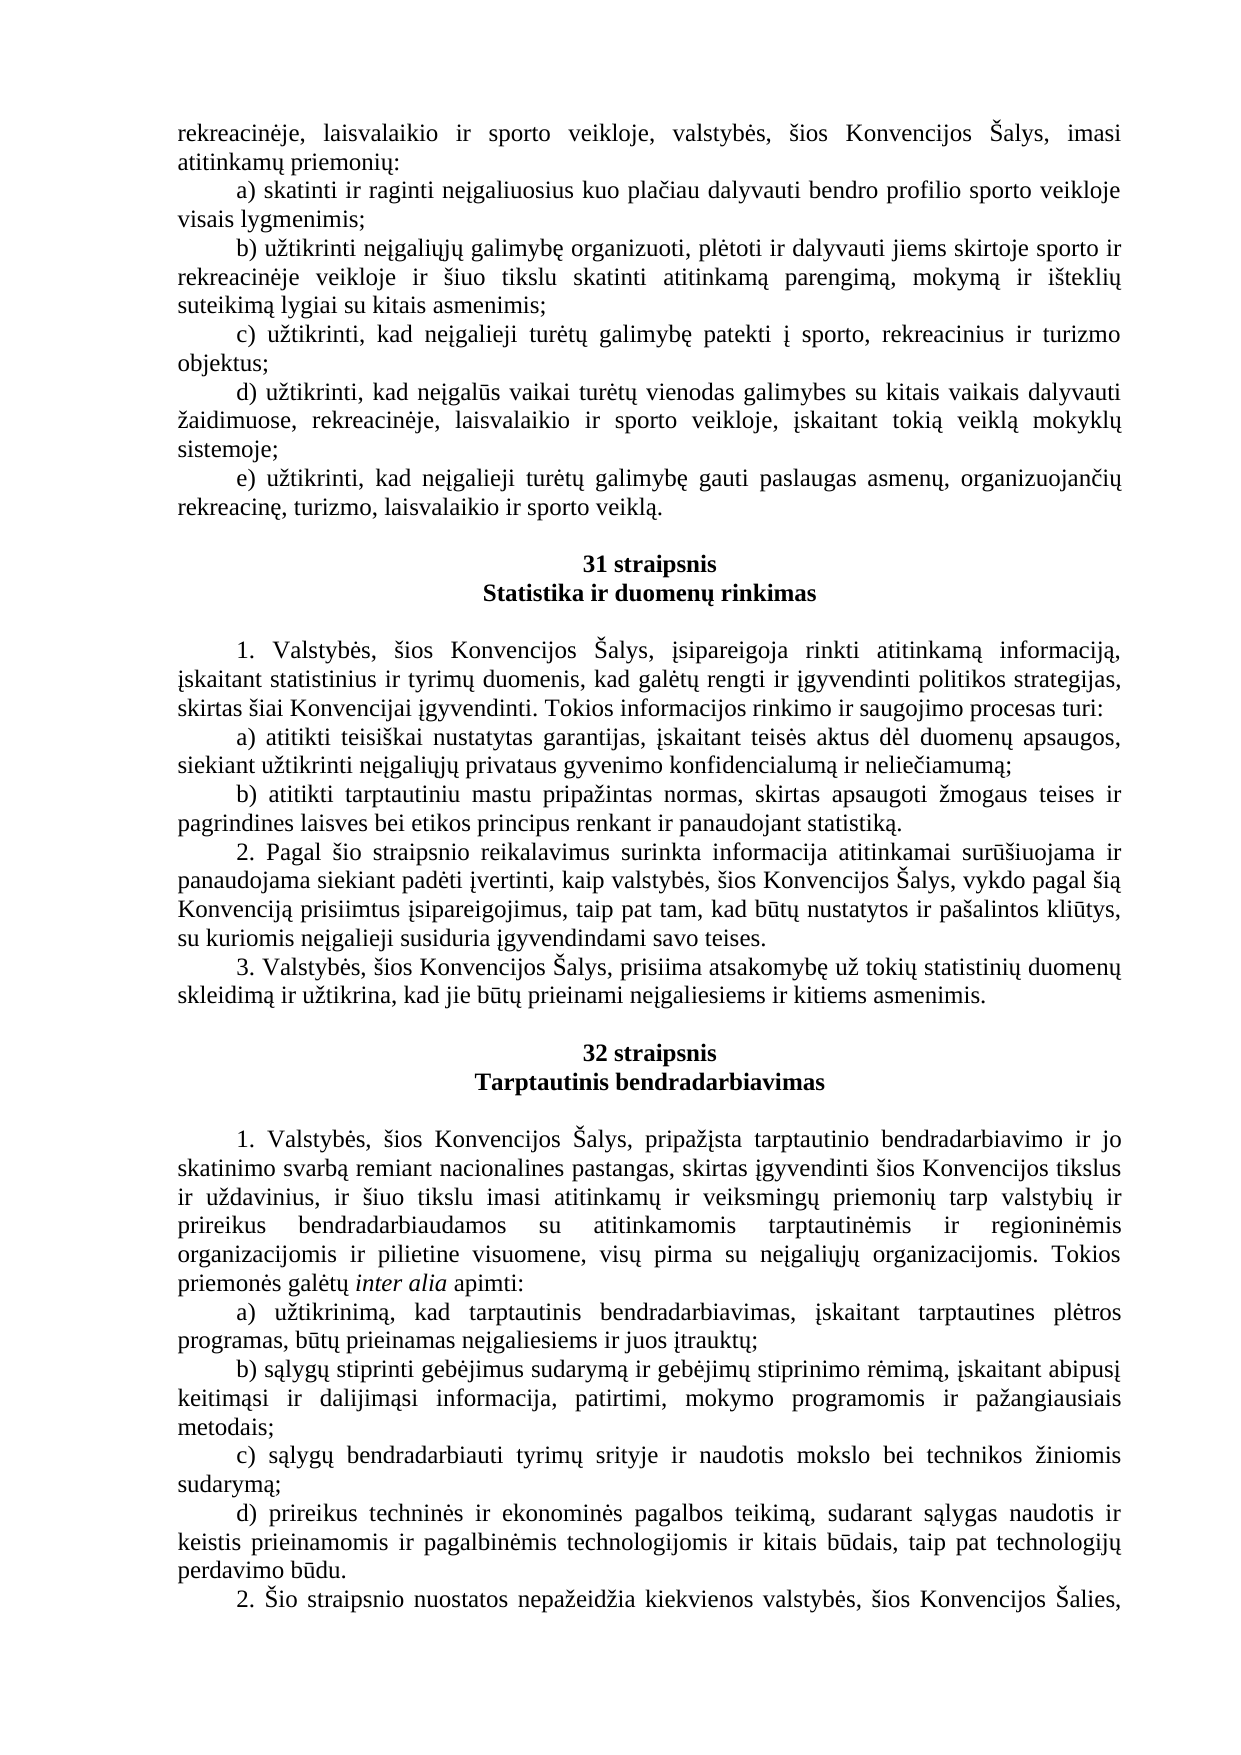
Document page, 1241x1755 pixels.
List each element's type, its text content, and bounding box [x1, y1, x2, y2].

text rekreacinėje, laisvalaikio ir sporto veikloje, valstybės, šios Konvencijos Šalys, imasi atitinkamų priemonių: [177, 118, 1122, 176]
text a) skatinti ir raginti neįgaliuosius kuo plačiau dalyvauti bendro profilio sporto veikloje visais lygmenimis; [177, 176, 1122, 233]
text a) atitikti teisiškai nustatytas garantijas, įskaitant teisės aktus dėl duomenų apsaugos, siekiant užtikrinti neįgaliųjų privataus gyvenimo konfidencialumą ir neliečiamumą; [177, 722, 1122, 779]
text 3. Valstybės, šios Konvencijos Šalys, prisiima atsakomybę už tokių statistinių duomenų skleidimą ir užtikrina, kad jie būtų prieinami neįgaliesiems ir kitiems asmenimis. [177, 952, 1122, 1009]
text b) sąlygų stiprinti gebėjimus sudarymą ir gebėjimų stiprinimo rėmimą, įskaitant abipusį keitimąsi ir dalijimąsi informacija, patirtimi, mokymo programomis ir pažangiausiais metodais; [177, 1354, 1122, 1441]
text 2. Šio straipsnio nuostatos nepažeidžia kiekvienos valstybės, šios Konvencijos Šalies, [177, 1584, 1122, 1613]
text Statistika ir duomenų rinkimas [177, 578, 1122, 607]
text 31 straipsnis [177, 549, 1122, 578]
text 2. Pagal šio straipsnio reikalavimus surinkta informacija atitinkamai surūšiuojama ir panaudojama siekiant padėti įvertinti, kaip valstybės, šios Konvencijos Šalys, vykdo pagal šią Konvenciją prisiimtus įsipareigojimus, taip pat tam, kad būtų nustatytos ir pašalintos kliūtys, su kuriomis neįgalieji susiduria įgyvendindami savo teises. [177, 837, 1122, 952]
text 1. Valstybės, šios Konvencijos Šalys, įsipareigoja rinkti atitinkamą informaciją, įskaitant statistinius ir tyrimų duomenis, kad galėtų rengti ir įgyvendinti politikos strategijas, skirtas šiai Konvencijai įgyvendinti. Tokios informacijos rinkimo ir saugojimo procesas turi: [177, 636, 1122, 722]
text Tarptautinis bendradarbiavimas [177, 1067, 1122, 1096]
text d) prireikus techninės ir ekonominės pagalbos teikimą, sudarant sąlygas naudotis ir keistis prieinamomis ir pagalbinėmis technologijomis ir kitais būdais, taip pat technologijų perdavimo būdu. [177, 1498, 1122, 1584]
text 1. Valstybės, šios Konvencijos Šalys, pripažįsta tarptautinio bendradarbiavimo ir jo skatinimo svarbą remiant nacionalines pastangas, skirtas įgyvendinti šios Konvencijos tikslus ir uždavinius, ir šiuo tikslu imasi atitinkamų ir veiksmingų priemonių tarp valstybių ir prireikus bendradarbiaudamos su atitinkamomis tarptautinėmis ir regioninėmis organizacijomis ir pilietine visuomene, visų pirma su neįgaliųjų organizacijomis. Tokios priemonės galėtų inter alia apimti: [177, 1124, 1122, 1297]
text e) užtikrinti, kad neįgalieji turėtų galimybę gauti paslaugas asmenų, organizuojančių rekreacinę, turizmo, laisvalaikio ir sporto veiklą. [177, 463, 1122, 521]
text c) sąlygų bendradarbiauti tyrimų srityje ir naudotis mokslo bei technikos žiniomis sudarymą; [177, 1441, 1122, 1498]
text a) užtikrinimą, kad tarptautinis bendradarbiavimas, įskaitant tarptautines plėtros programas, būtų prieinamas neįgaliesiems ir juos įtrauktų; [177, 1297, 1122, 1354]
text d) užtikrinti, kad neįgalūs vaikai turėtų vienodas galimybes su kitais vaikais dalyvauti žaidimuose, rekreacinėje, laisvalaikio ir sporto veikloje, įskaitant tokią veiklą mokyklų sistemoje; [177, 377, 1122, 463]
text b) užtikrinti neįgaliųjų galimybę organizuoti, plėtoti ir dalyvauti jiems skirtoje sporto ir rekreacinėje veikloje ir šiuo tikslu skatinti atitinkamą parengimą, mokymą ir išteklių suteikimą lygiai su kitais asmenimis; [177, 233, 1122, 319]
text 32 straipsnis [177, 1038, 1122, 1067]
text b) atitikti tarptautiniu mastu pripažintas normas, skirtas apsaugoti žmogaus teises ir pagrindines laisves bei etikos principus renkant ir panaudojant statistiką. [177, 779, 1122, 837]
text c) užtikrinti, kad neįgalieji turėtų galimybę patekti į sporto, rekreacinius ir turizmo objektus; [177, 319, 1122, 377]
